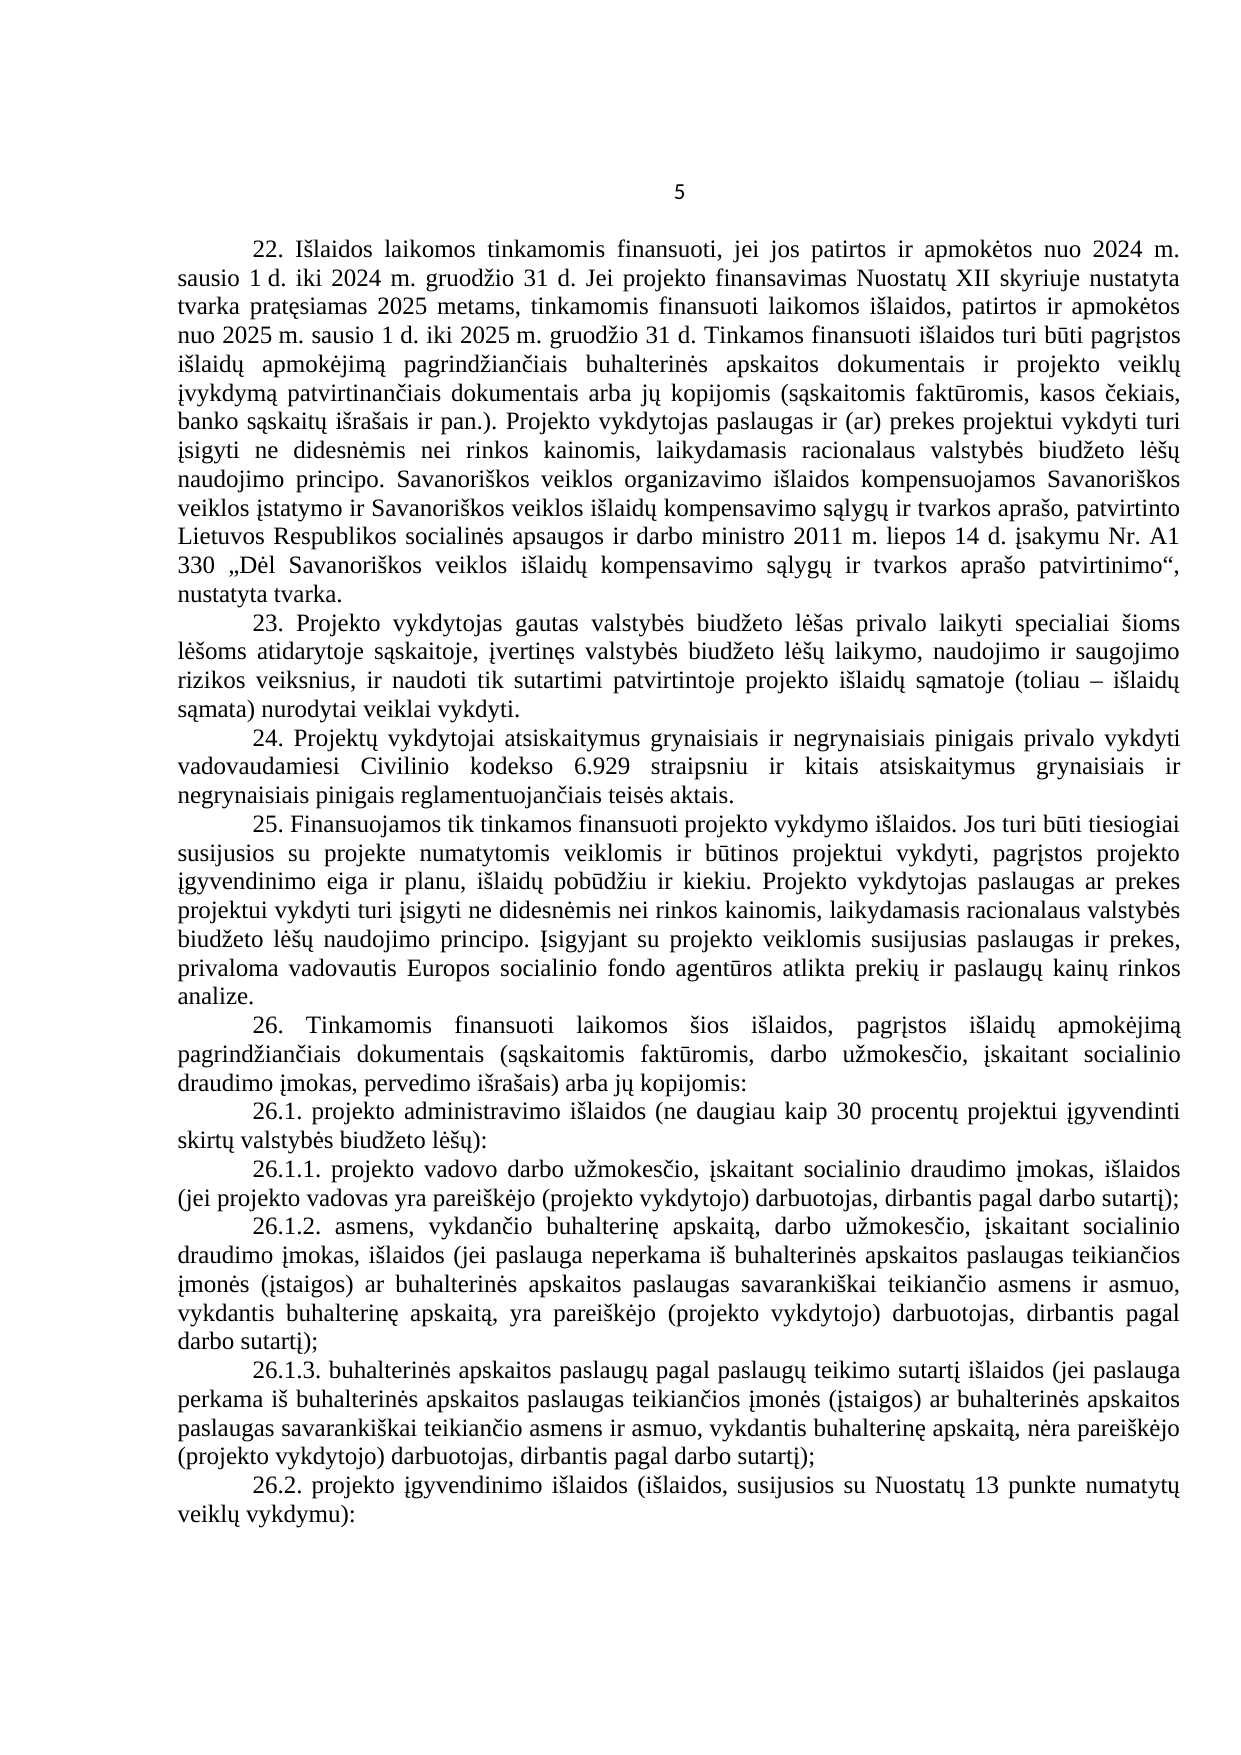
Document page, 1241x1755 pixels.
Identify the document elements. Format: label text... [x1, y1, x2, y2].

text 26.1.1. projekto vadovo darbo užmokesčio, įskaitant socialinio draudimo įmokas, išlaidos (jei projekto vadovas yra pareiškėjo (projekto vykdytojo) darbuotojas, dirbantis pagal darbo sutartį); [177, 1154, 1181, 1211]
text 26.1.2. asmens, vykdančio buhalterinę apskaitą, darbo užmokesčio, įskaitant socialinio draudimo įmokas, išlaidos (jei paslauga neperkama iš buhalterinės apskaitos paslaugas teikiančios įmonės (įstaigos) ar buhalterinės apskaitos paslaugas savarankiškai teikiančio asmens ir asmuo, vykdantis buhalterinę apskaitą, yra pareiškėjo (projekto vykdytojo) darbuotojas, dirbantis pagal darbo sutartį); [177, 1211, 1181, 1355]
text 26. Tinkamomis finansuoti laikomos šios išlaidos, pagrįstos išlaidų apmokėjimą pagrindžiančiais dokumentais (sąskaitomis faktūromis, darbo užmokesčio, įskaitant socialinio draudimo įmokas, pervedimo išrašais) arba jų kopijomis: [177, 1010, 1181, 1096]
text 25. Finansuojamos tik tinkamos finansuoti projekto vykdymo išlaidos. Jos turi būti tiesiogiai susijusios su projekte numatytomis veiklomis ir būtinos projektui vykdyti, pagrįstos projekto įgyvendinimo eiga ir planu, išlaidų pobūdžiu ir kiekiu. Projekto vykdytojas paslaugas ar prekes projektui vykdyti turi įsigyti ne didesnėmis nei rinkos kainomis, laikydamasis racionalaus valstybės biudžeto lėšų naudojimo principo. Įsigyjant su projekto veiklomis susijusias paslaugas ir prekes, privaloma vadovautis Europos socialinio fondo agentūros atlikta prekių ir paslaugų kainų rinkos analize. [177, 809, 1181, 1010]
text 22. Išlaidos laikomos tinkamomis finansuoti, jei jos patirtos ir apmokėtos nuo 2024 m. sausio 1 d. iki 2024 m. gruodžio 31 d. Jei projekto finansavimas Nuostatų XII skyriuje nustatyta tvarka pratęsiamas 2025 metams, tinkamomis finansuoti laikomos išlaidos, patirtos ir apmokėtos nuo 2025 m. sausio 1 d. iki 2025 m. gruodžio 31 d. Tinkamos finansuoti išlaidos turi būti pagrįstos išlaidų apmokėjimą pagrindžiančiais buhalterinės apskaitos dokumentais ir projekto veiklų įvykdymą patvirtinančiais dokumentais arba jų kopijomis (sąskaitomis faktūromis, kasos čekiais, banko sąskaitų išrašais ir pan.). Projekto vykdytojas paslaugas ir (ar) prekes projektui vykdyti turi įsigyti ne didesnėmis nei rinkos kainomis, laikydamasis racionalaus valstybės biudžeto lėšų naudojimo principo. Savanoriškos veiklos organizavimo išlaidos kompensuojamos Savanoriškos veiklos įstatymo ir Savanoriškos veiklos išlaidų kompensavimo sąlygų ir tvarkos aprašo, patvirtinto Lietuvos Respublikos socialinės apsaugos ir darbo ministro 2011 m. liepos 14 d. įsakymu Nr. A1 330 „Dėl Savanoriškos veiklos išlaidų kompensavimo sąlygų ir tvarkos aprašo patvirtinimo“, nustatyta tvarka. [177, 234, 1181, 608]
text 23. Projekto vykdytojas gautas valstybės biudžeto lėšas privalo laikyti specialiai šioms lėšoms atidarytoje sąskaitoje, įvertinęs valstybės biudžeto lėšų laikymo, naudojimo ir saugojimo rizikos veiksnius, ir naudoti tik sutartimi patvirtintoje projekto išlaidų sąmatoje (toliau – išlaidų sąmata) nurodytai veiklai vykdyti. [177, 608, 1181, 723]
text 26.1.3. buhalterinės apskaitos paslaugų pagal paslaugų teikimo sutartį išlaidos (jei paslauga perkama iš buhalterinės apskaitos paslaugas teikiančios įmonės (įstaigos) ar buhalterinės apskaitos paslaugas savarankiškai teikiančio asmens ir asmuo, vykdantis buhalterinę apskaitą, nėra pareiškėjo (projekto vykdytojo) darbuotojas, dirbantis pagal darbo sutartį); [177, 1355, 1181, 1470]
text 26.2. projekto įgyvendinimo išlaidos (išlaidos, susijusios su Nuostatų 13 punkte numatytų veiklų vykdymu): [177, 1470, 1181, 1528]
text 26.1. projekto administravimo išlaidos (ne daugiau kaip 30 procentų projektui įgyvendinti skirtų valstybės biudžeto lėšų): [177, 1096, 1181, 1154]
text 24. Projektų vykdytojai atsiskaitymus grynaisiais ir negrynaisiais pinigais privalo vykdyti vadovaudamiesi Civilinio kodekso 6.929 straipsniu ir kitais atsiskaitymus grynaisiais ir negrynaisiais pinigais reglamentuojančiais teisės aktais. [177, 723, 1181, 809]
